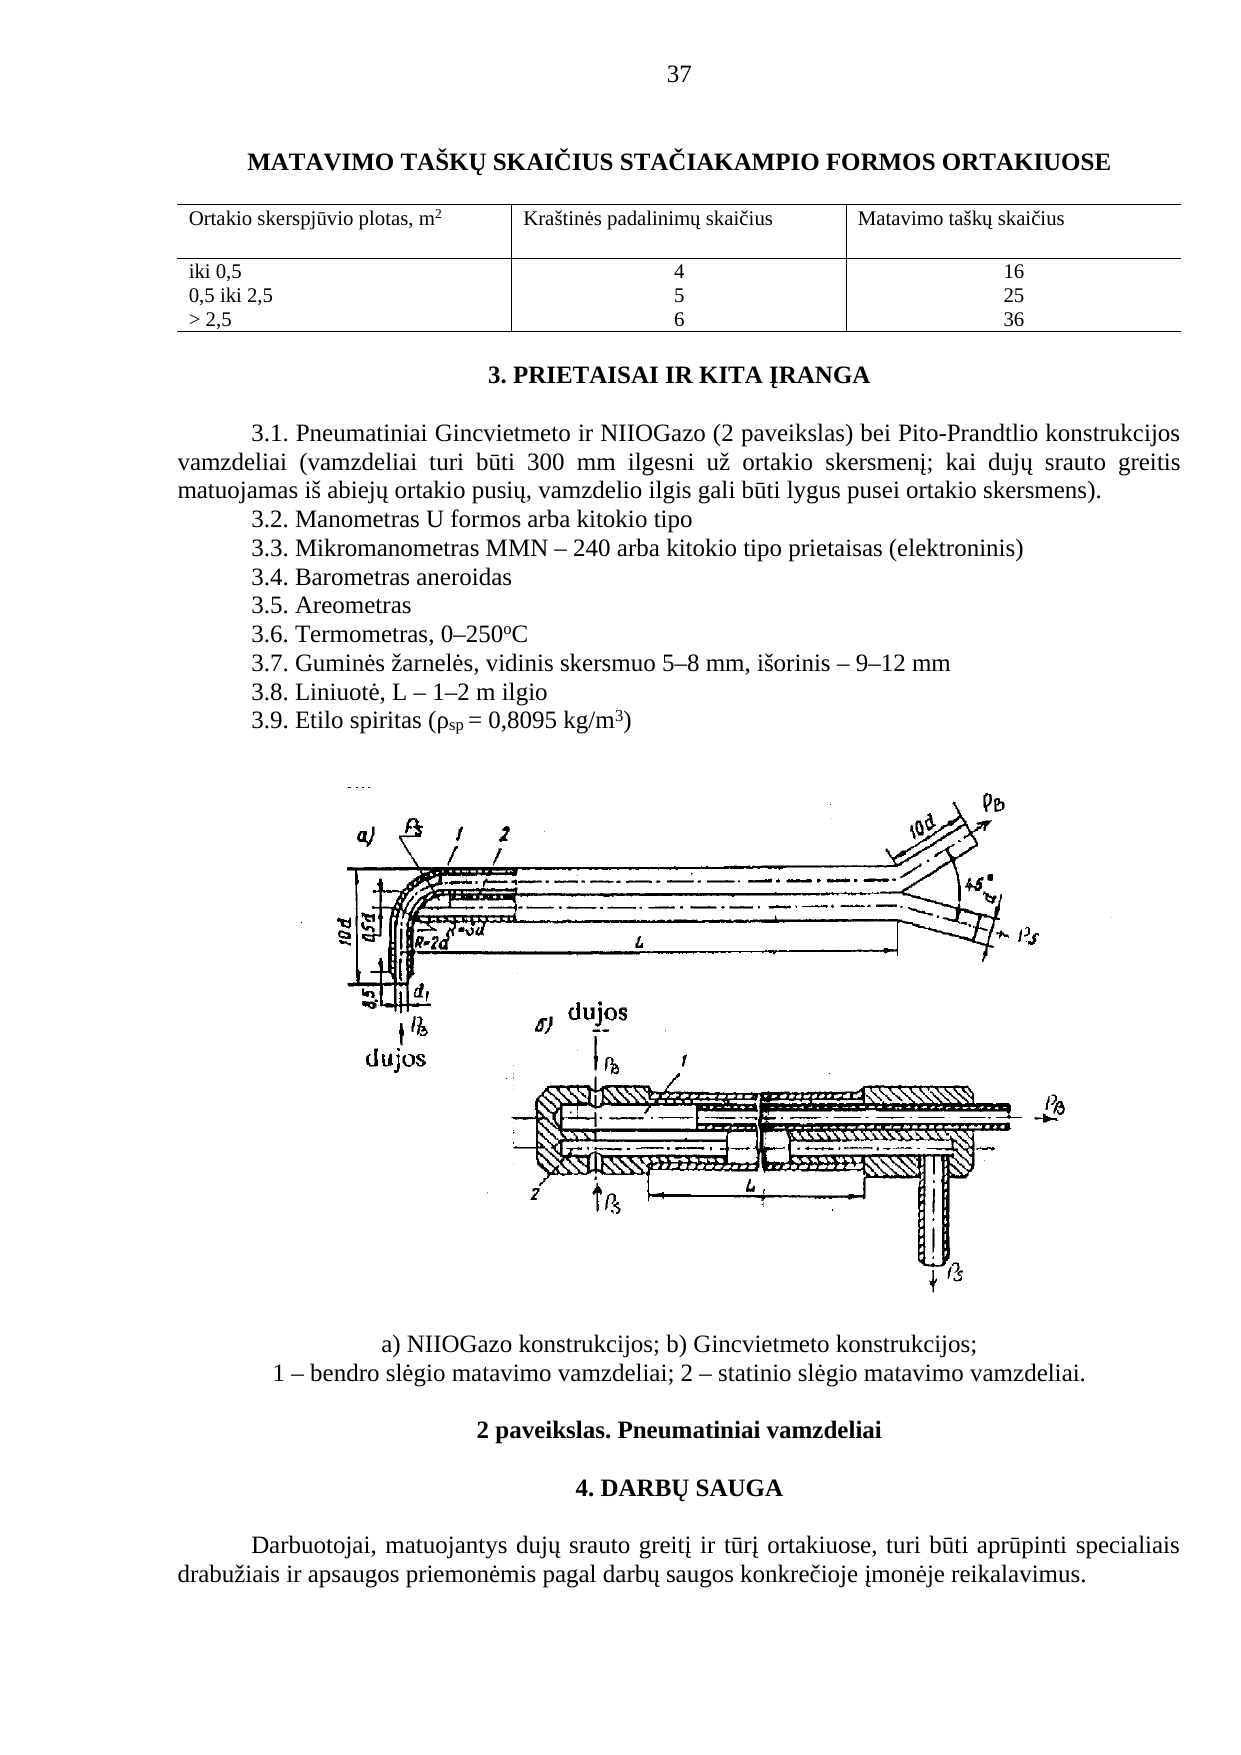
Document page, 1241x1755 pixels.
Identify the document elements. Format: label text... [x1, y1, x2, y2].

table_cell 6 [512, 307, 846, 331]
table_cell 4 [512, 259, 846, 283]
text 4. DARBŲ SAUGA [177, 1473, 1181, 1502]
table_header Kraštinės padalinimų skaičius [512, 205, 846, 257]
table_cell 0,5 iki 2,5 [177, 283, 511, 307]
text 3.7. Guminės žarnelės, vidinis skersmuo 5–8 mm, išorinis – 9–12 mm [177, 648, 1181, 677]
text 3.1. Pneumatiniai Gincvietmeto ir NIIOGazo (2 paveikslas) bei Pito-Prandtlio konstrukcijos vamzdeliai (vamzdeliai turi būti 300 mm ilgesni už ortakio skersmenį; kai dujų srauto greitis matuojamas iš abiejų ortakio pusių, vamzdelio ilgis gali būti lygus pusei ortakio skersmens). [177, 418, 1181, 504]
table_cell iki 0,5 [177, 259, 511, 283]
table_cell 5 [512, 283, 846, 307]
text MATAVIMO TAŠKŲ SKAIČIUS STAČIAKAMPIO FORMOS ORTAKIUOSE [177, 147, 1181, 176]
table_header Matavimo taškų skaičius [847, 205, 1181, 257]
text Darbuotojai, matuojantys dujų srauto greitį ir tūrį ortakiuose, turi būti aprūpinti specialiais drabužiais ir apsaugos priemonėmis pagal darbų saugos konkrečioje įmonėje reikalavimus. [177, 1530, 1181, 1588]
text a) NIIOGazo konstrukcijos; b) Gincvietmeto konstrukcijos; [177, 1329, 1181, 1358]
text 2 paveikslas. Pneumatiniai vamzdeliai [177, 1415, 1181, 1444]
text 1 – bendro slėgio matavimo vamzdeliai; 2 – statinio slėgio matavimo vamzdeliai. [177, 1358, 1181, 1387]
table_cell 16 [847, 259, 1181, 283]
table_cell 36 [847, 307, 1181, 331]
table_cell 25 [847, 283, 1181, 307]
text 3.6. Termometras, 0–250oC [177, 619, 1181, 648]
text 3.8. Liniuotė, L – 1–2 m ilgio [177, 677, 1181, 706]
text 3. PRIETAISAI IR KITA ĮRANGA [177, 361, 1181, 389]
table_cell > 2,5 [177, 307, 511, 331]
text 3.9. Etilo spiritas (ρsp = 0,8095 kg/m3) [177, 706, 1181, 734]
text 3.4. Barometras aneroidas [177, 562, 1181, 591]
text 3.2. Manometras U formos arba kitokio tipo [177, 504, 1181, 533]
text 3.3. Mikromanometras MMN – 240 arba kitokio tipo prietaisas (elektroninis) [177, 533, 1181, 562]
table_header Ortakio skerspjūvio plotas, m2 [177, 205, 511, 257]
text 3.5. Areometras [177, 591, 1181, 619]
